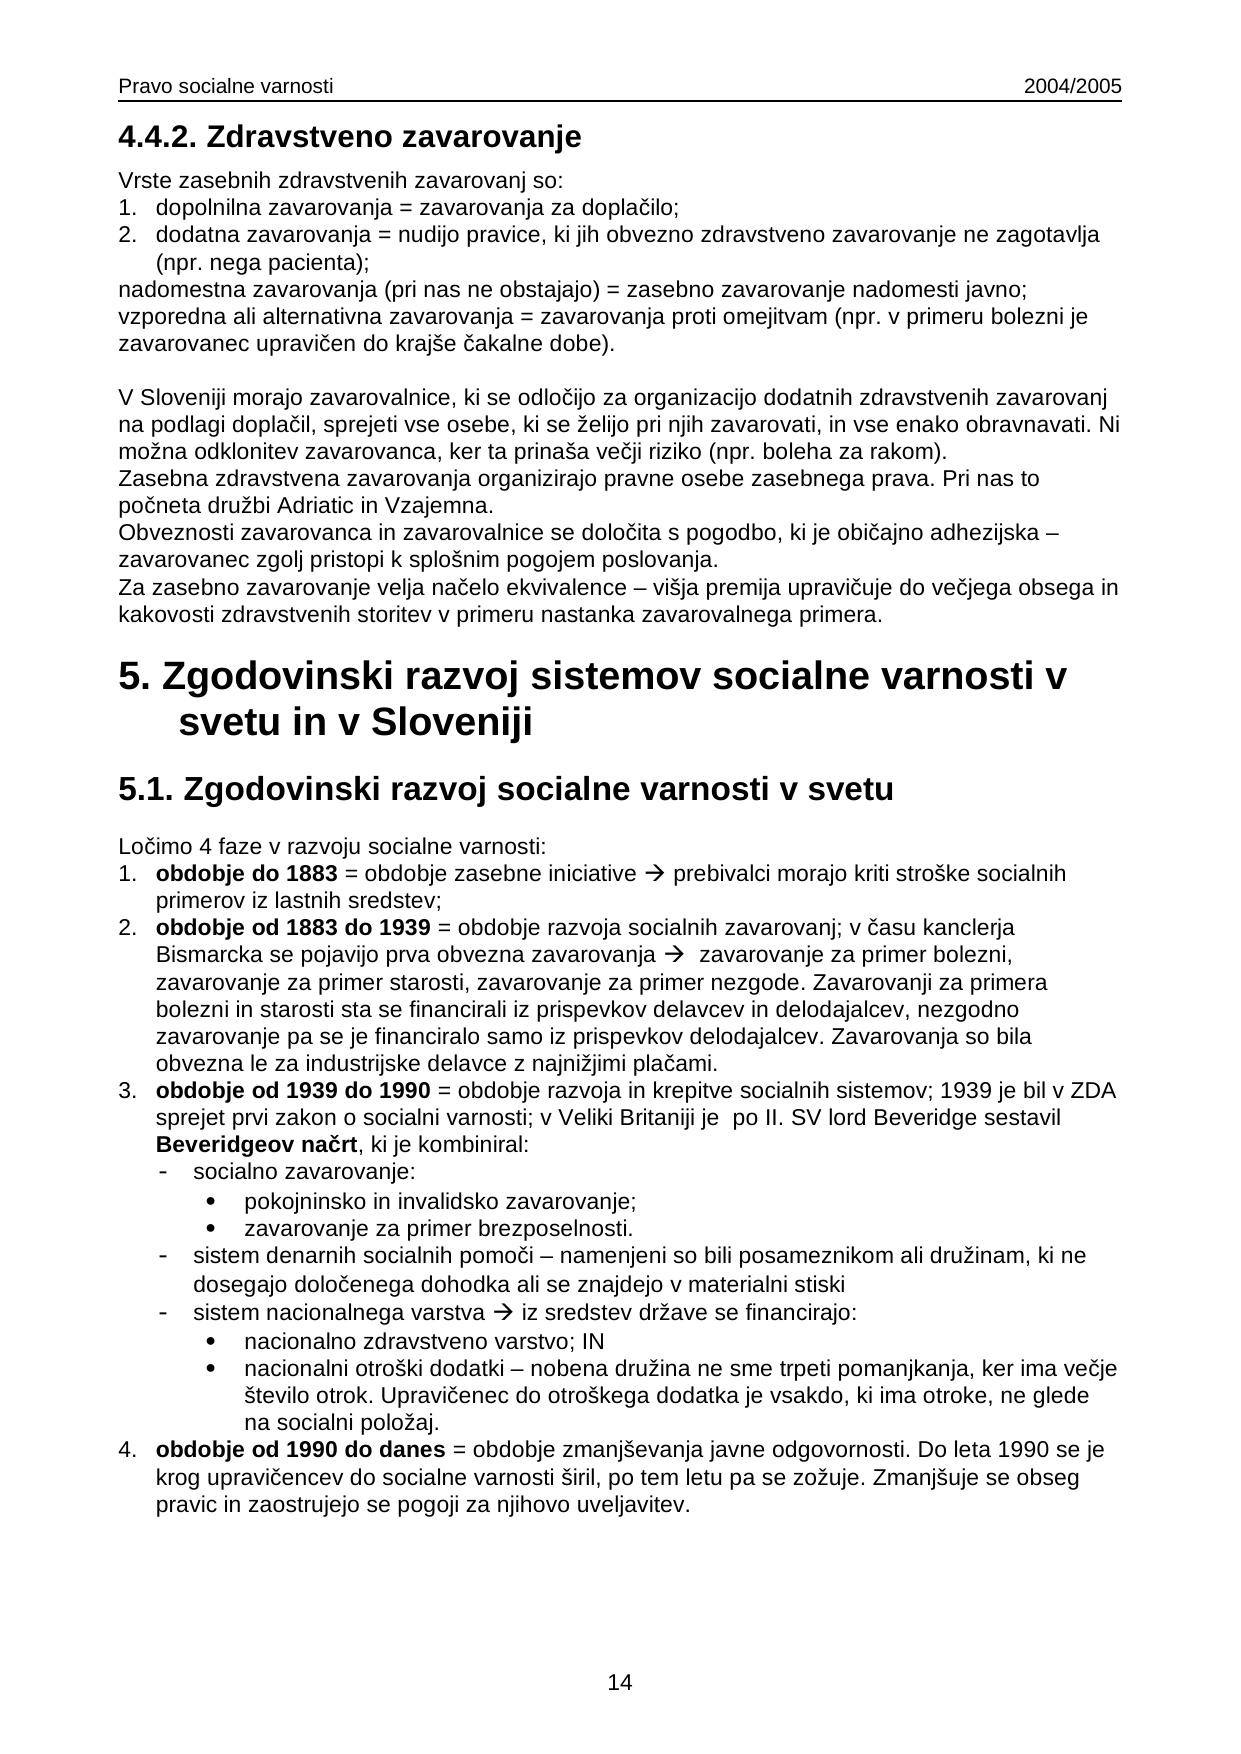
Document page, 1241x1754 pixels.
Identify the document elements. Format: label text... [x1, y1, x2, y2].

list obdobje od 1939 do 1990 = obdobje razvoja in krepitve socialnih sistemov; 1939 je bil v ZDA sprejet prvi zakon o socialni varnosti; v Veliki Britaniji je po II. SV lord Beveridge sestavil Beveridgeov načrt, ki je kombiniral: [118, 1076, 1122, 1157]
list nacionalno zdravstveno varstvo; IN [207, 1327, 1122, 1354]
list zavarovanje za primer brezposelnosti. [207, 1214, 1122, 1241]
text Za zasebno zavarovanje velja načelo ekvivalence – višja premija upravičuje do večjega obsega in kakovosti zdravstvenih storitev v primeru nastanka zavarovalnega primera. [118, 573, 1122, 627]
text vzporedna ali alternativna zavarovanja = zavarovanja proti omejitvam (npr. v primeru bolezni je zavarovanec upravičen do krajše čakalne dobe). [118, 302, 1122, 356]
list socialno zavarovanje: [155, 1157, 1122, 1187]
list obdobje od 1990 do danes = obdobje zmanjševanja javne odgovornosti. Do leta 1990 se je krog upravičencev do socialne varnosti širil, po tem letu pa se zožuje. Zmanjšuje se obseg pravic in zaostrujejo se pogoji za njihovo uveljavitev. [118, 1436, 1122, 1517]
text Ločimo 4 faze v razvoju socialne varnosti: [118, 832, 1122, 859]
text V Sloveniji morajo zavarovalnice, ki se odločijo za organizacijo dodatnih zdravstvenih zavarovanj na podlagi doplačil, sprejeti vse osebe, ki se želijo pri njih zavarovati, in vse enako obravnavati. Ni možna odklonitev zavarovanca, ker ta prinaša večji riziko (npr. boleha za rakom). [118, 383, 1122, 464]
subtitle 5.1. Zgodovinski razvoj socialne varnosti v svetu [118, 769, 1122, 807]
list sistem denarnih socialnih pomoči – namenjeni so bili posameznikom ali družinam, ki ne dosegajo določenega dohodka ali se znajdejo v materialni stiski [155, 1241, 1122, 1298]
subtitle 5. Zgodovinski razvoj sistemov socialne varnosti v svetu in v Sloveniji [118, 652, 1122, 744]
list pokojninsko in invalidsko zavarovanje; [207, 1187, 1122, 1214]
list obdobje do 1883 = obdobje zasebne iniciative  prebivalci morajo kriti stroške socialnih primerov iz lastnih sredstev; [118, 859, 1122, 914]
text nadomestna zavarovanja (pri nas ne obstajajo) = zasebno zavarovanje nadomesti javno; [118, 275, 1122, 302]
list dodatna zavarovanja = nudijo pravice, ki jih obvezno zdravstveno zavarovanje ne zagotavlja (npr. nega pacienta); [118, 221, 1122, 275]
text Zasebna zdravstvena zavarovanja organizirajo pravne osebe zasebnega prava. Pri nas to počneta družbi Adriatic in Vzajemna. [118, 464, 1122, 519]
text Obveznosti zavarovanca in zavarovalnice se določita s pogodbo, ki je običajno adhezijska – zavarovanec zgolj pristopi k splošnim pogojem poslovanja. [118, 519, 1122, 573]
list dopolnilna zavarovanja = zavarovanja za doplačilo; [118, 194, 1122, 221]
list nacionalni otroški dodatki – nobena družina ne sme trpeti pomanjkanja, ker ima večje število otrok. Upravičenec do otroškega dodatka je vsakdo, ki ima otroke, ne glede na socialni položaj. [207, 1354, 1122, 1436]
list sistem nacionalnega varstva  iz sredstev države se financirajo: [155, 1298, 1122, 1327]
text Vrste zasebnih zdravstvenih zavarovanj so: [118, 167, 1122, 194]
list obdobje od 1883 do 1939 = obdobje razvoja socialnih zavarovanj; v času kanclerja Bismarcka se pojavijo prva obvezna zavarovanja  zavarovanje za primer bolezni, zavarovanje za primer starosti, zavarovanje za primer nezgode. Zavarovanji za primera bolezni in starosti sta se financirali iz prispevkov delavcev in delodajalcev, nezgodno zavarovanje pa se je financiralo samo iz prispevkov delodajalcev. Zavarovanja so bila obvezna le za industrijske delavce z najnižjimi plačami. [118, 914, 1122, 1076]
subtitle 4.4.2. Zdravstveno zavarovanje [118, 118, 1122, 154]
